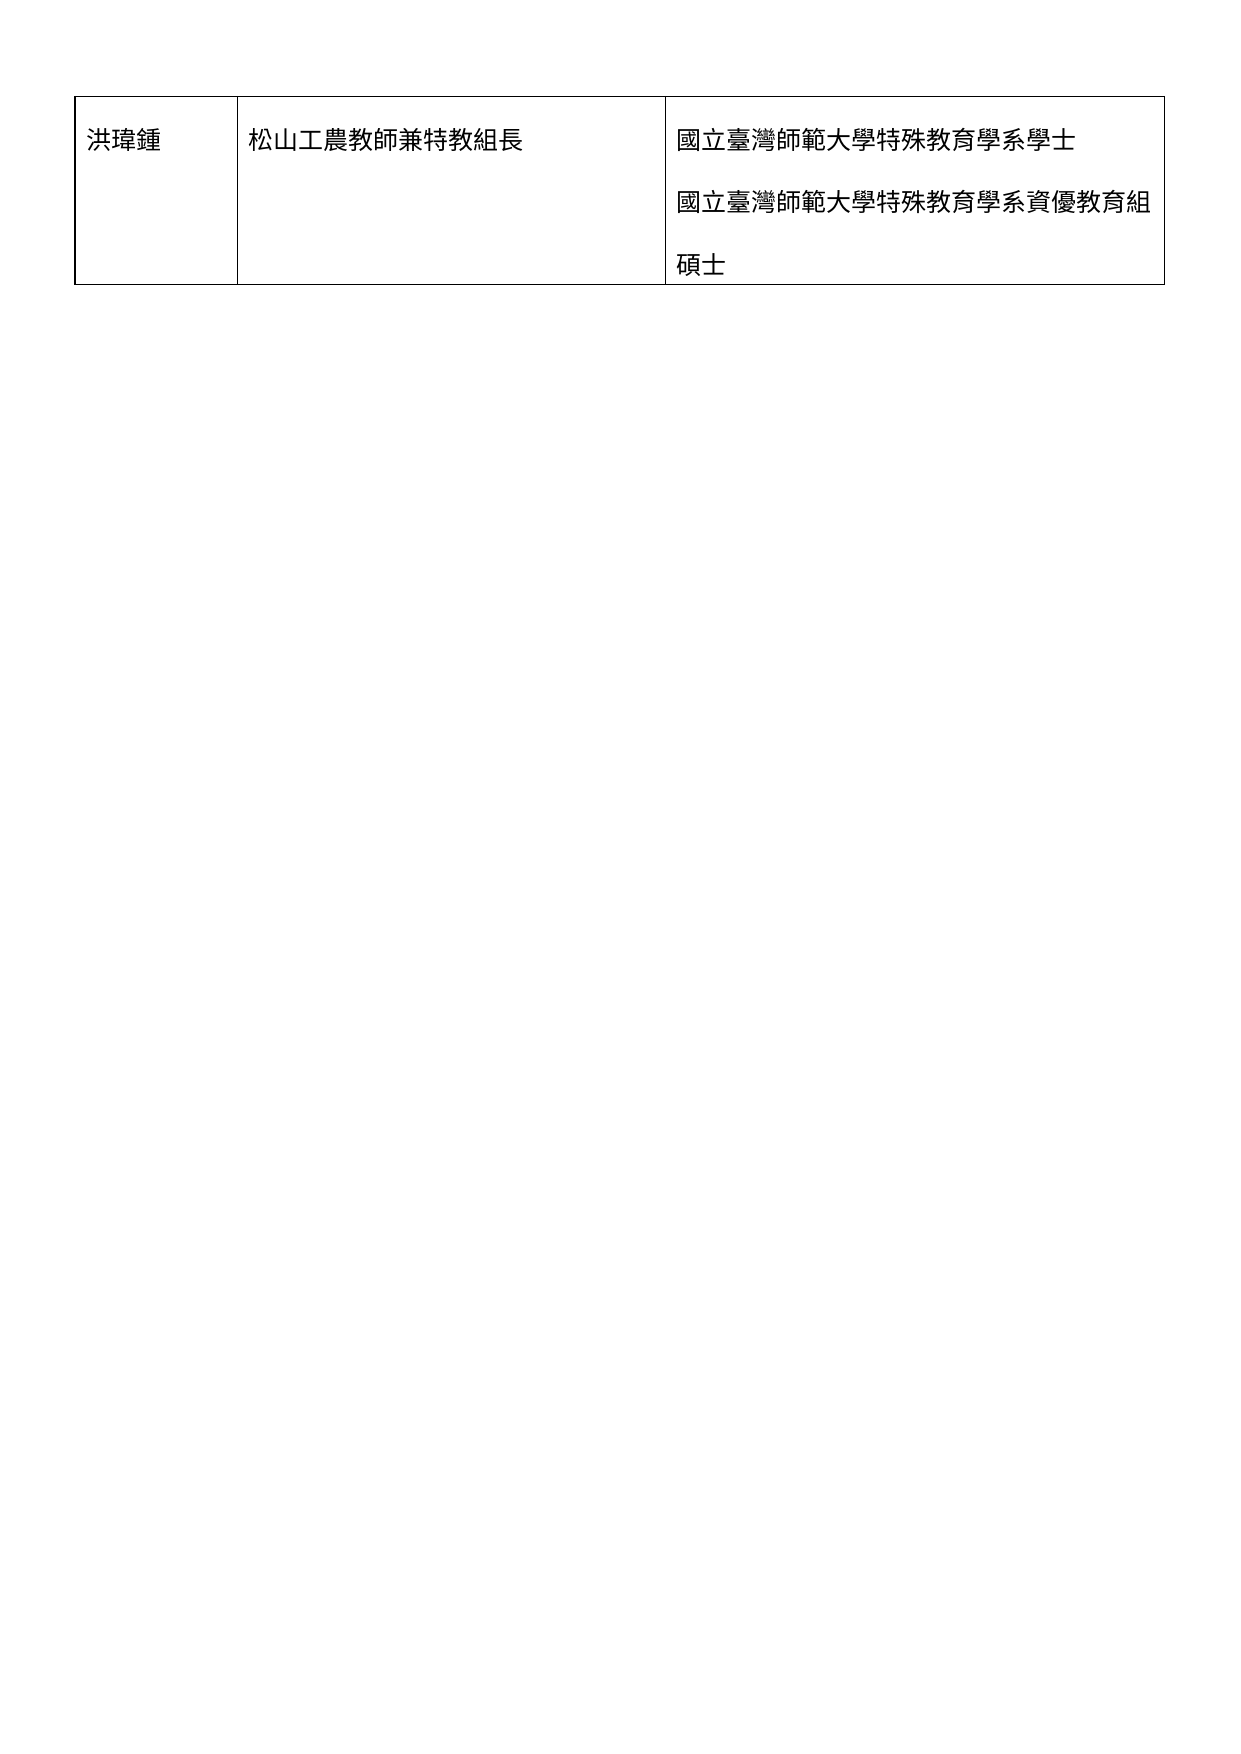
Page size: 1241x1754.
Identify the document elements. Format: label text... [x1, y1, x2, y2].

table_cell 國立臺灣師範大學特殊教育學系學士 國立臺灣師範大學特殊教育學系資優教育組碩士 [666, 97, 1164, 284]
table_cell 松山工農教師兼特教組長 [238, 97, 665, 284]
table_cell 洪瑋鍾 [76, 97, 237, 284]
